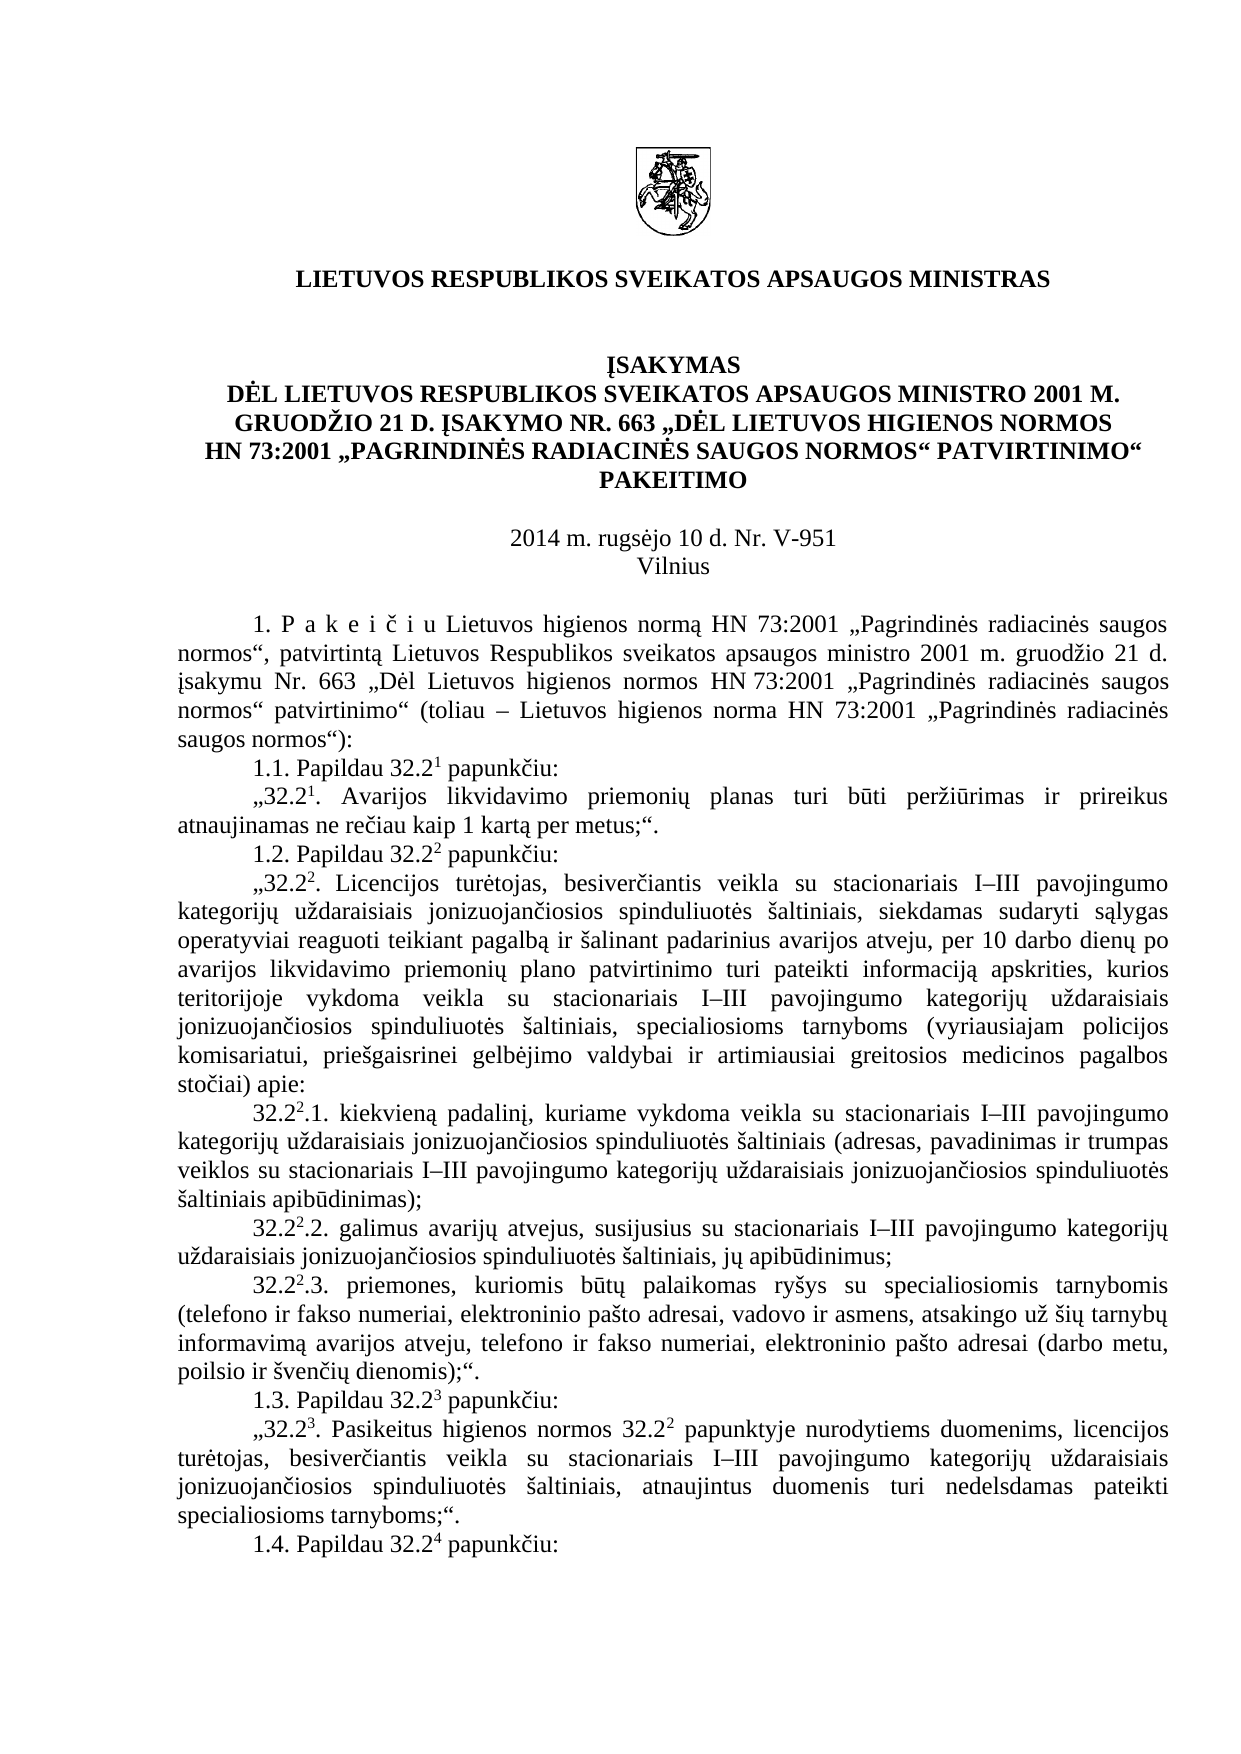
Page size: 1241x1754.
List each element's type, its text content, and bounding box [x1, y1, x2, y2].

text DĖL LIETUVOS RESPUBLIKOS SVEIKATOS APSAUGOS MINISTRO 2001 M. GRUODŽIO 21 D. ĮSAKYMO NR. 663 „DĖL LIETUVOS HIGIENOS NORMOS HN 73:2001 „Pagrindinės radiacinės saugos normos“ PATVIRTINIMO“ PAKEITIMO [177, 379, 1169, 494]
text 1.2. Papildau 32.22 papunkčiu: [177, 839, 1169, 868]
text „32.22. Licencijos turėtojas, besiverčiantis veikla su stacionariais I–III pavojingumo kategorijų uždaraisiais jonizuojančiosios spinduliuotės šaltiniais, siekdamas sudaryti sąlygas operatyviai reaguoti teikiant pagalbą ir šalinant padarinius avarijos atveju, per 10 darbo dienų po avarijos likvidavimo priemonių plano patvirtinimo turi pateikti informaciją apskrities, kurios teritorijoje vykdoma veikla su stacionariais I–III pavojingumo kategorijų uždaraisiais jonizuojančiosios spinduliuotės šaltiniais, specialiosioms tarnyboms (vyriausiajam policijos komisariatui, priešgaisrinei gelbėjimo valdybai ir artimiausiai greitosios medicinos pagalbos stočiai) apie: [177, 868, 1169, 1098]
text 1. P a k e i č i u Lietuvos higienos normą HN 73:2001 „Pagrindinės radiacinės saugos normos“, patvirtintą Lietuvos Respublikos sveikatos apsaugos ministro 2001 m. gruodžio 21 d. įsakymu Nr. 663 „Dėl Lietuvos higienos normos HN 73:2001 „Pagrindinės radiacinės saugos normos“ patvirtinimo“ (toliau – Lietuvos higienos norma HN 73:2001 „Pagrindinės radiacinės saugos normos“): [177, 609, 1169, 753]
text 32.22.3. priemones, kuriomis būtų palaikomas ryšys su specialiosiomis tarnybomis (telefono ir fakso numeriai, elektroninio pašto adresai, vadovo ir asmens, atsakingo už šių tarnybų informavimą avarijos atveju, telefono ir fakso numeriai, elektroninio pašto adresai (darbo metu, poilsio ir švenčių dienomis);“. [177, 1270, 1169, 1385]
text 32.22.1. kiekvieną padalinį, kuriame vykdoma veikla su stacionariais I–III pavojingumo kategorijų uždaraisiais jonizuojančiosios spinduliuotės šaltiniais (adresas, pavadinimas ir trumpas veiklos su stacionariais I–III pavojingumo kategorijų uždaraisiais jonizuojančiosios spinduliuotės šaltiniais apibūdinimas); [177, 1098, 1169, 1213]
text 1.1. Papildau 32.21 papunkčiu: [177, 753, 1169, 781]
text ĮSAKYMAS [177, 350, 1169, 379]
text 1.3. Papildau 32.23 papunkčiu: [177, 1385, 1169, 1414]
text 32.22.2. galimus avarijų atvejus, susijusius su stacionariais I–III pavojingumo kategorijų uždaraisiais jonizuojančiosios spinduliuotės šaltiniais, jų apibūdinimus; [177, 1213, 1169, 1270]
text „32.23. Pasikeitus higienos normos 32.22 papunktyje nurodytiems duomenims, licencijos turėtojas, besiverčiantis veikla su stacionariais I–III pavojingumo kategorijų uždaraisiais jonizuojančiosios spinduliuotės šaltiniais, atnaujintus duomenis turi nedelsdamas pateikti specialiosioms tarnyboms;“. [177, 1414, 1169, 1529]
text 2014 m. rugsėjo 10 d. Nr. V-951 [177, 523, 1169, 551]
text LIETUVOS RESPUBLIKOS SVEIKATOS APSAUGOS MINISTRAS [177, 264, 1169, 293]
text 1.4. Papildau 32.24 papunkčiu: [177, 1529, 1169, 1558]
text Vilnius [177, 551, 1169, 580]
text „32.21. Avarijos likvidavimo priemonių planas turi būti peržiūrimas ir prireikus atnaujinamas ne rečiau kaip 1 kartą per metus;“. [177, 781, 1169, 839]
